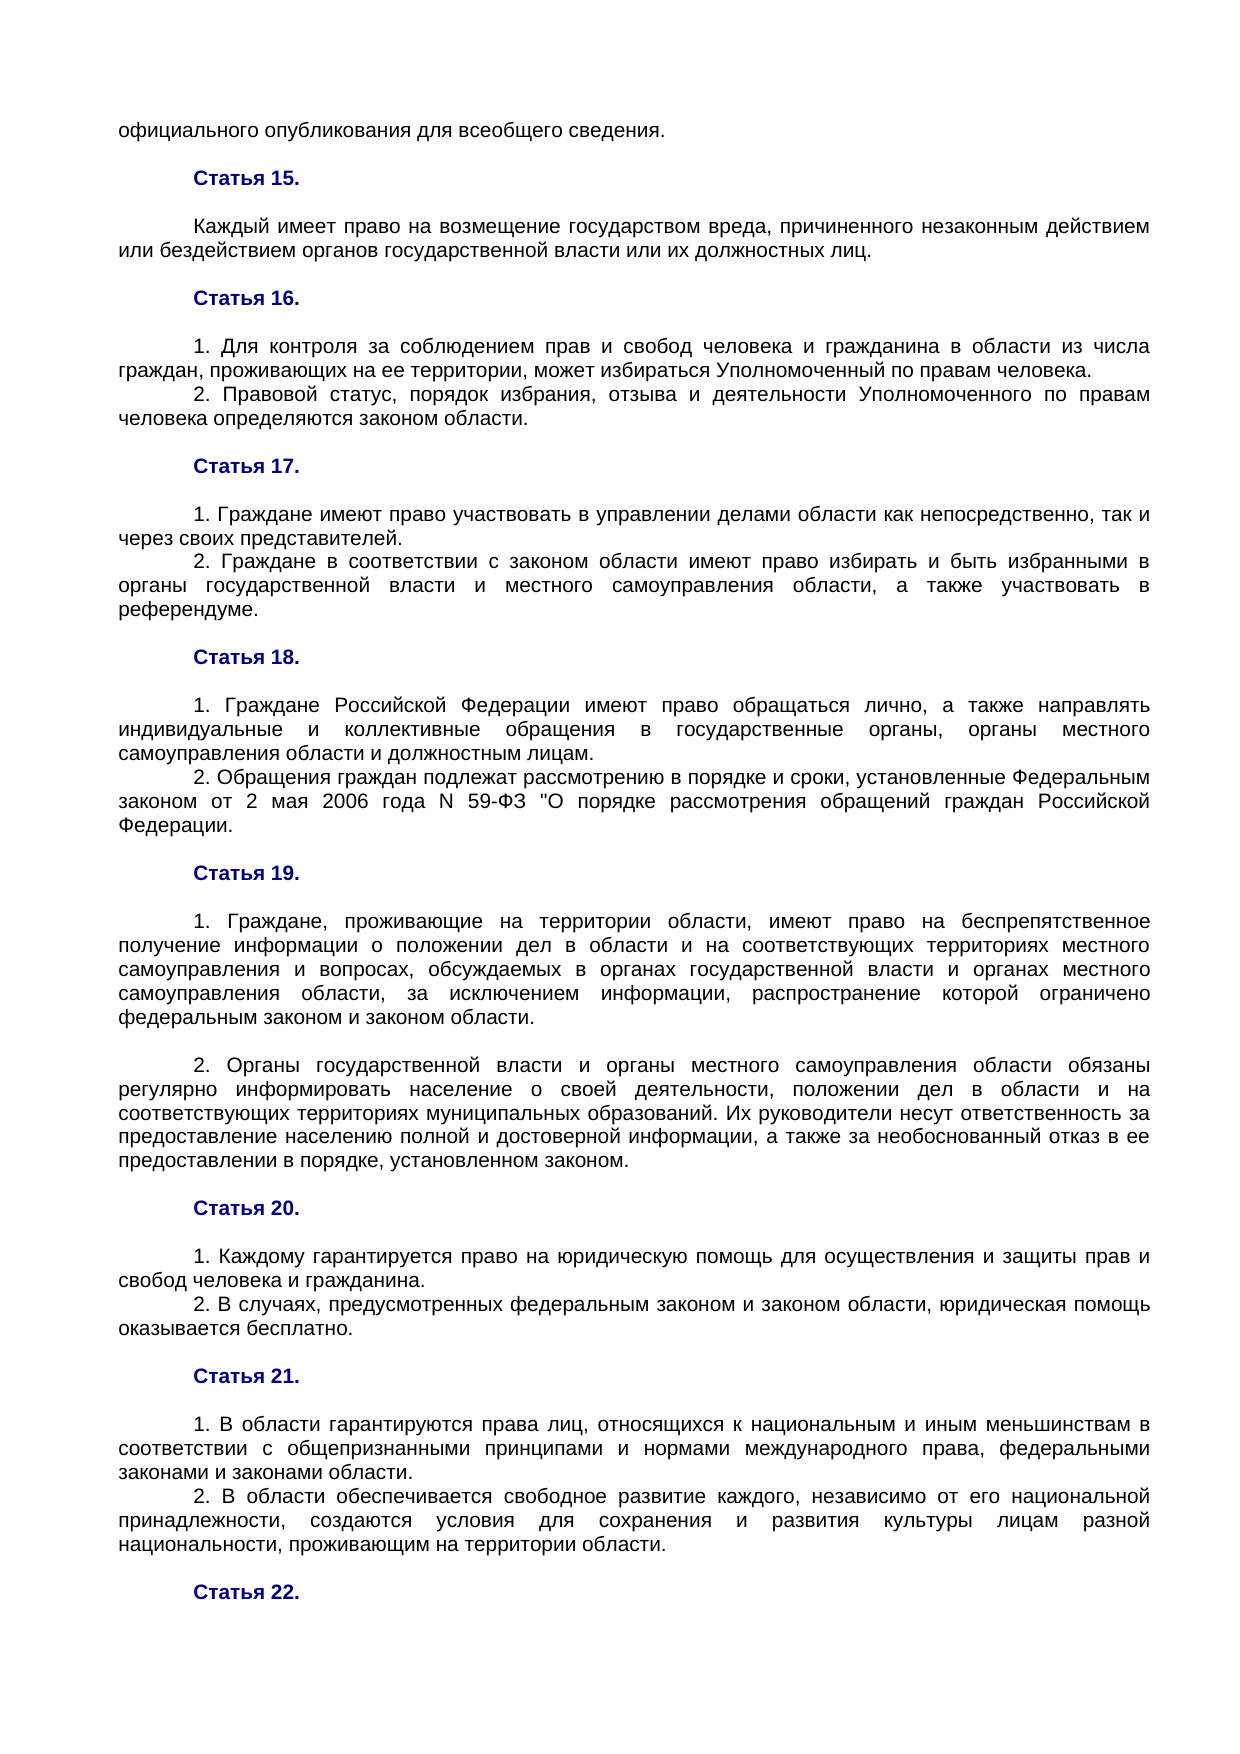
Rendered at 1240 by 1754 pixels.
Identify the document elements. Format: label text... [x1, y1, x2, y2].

text 2. В случаях, предусмотренных федеральным законом и законом области, юридическая помощь оказывается бесплатно. [118, 1292, 1151, 1340]
text Статья 21. [193, 1364, 1151, 1388]
text 1. Каждому гарантируется право на юридическую помощь для осуществления и защиты прав и свобод человека и гражданина. [118, 1244, 1151, 1292]
text 2. Органы государственной власти и органы местного самоуправления области обязаны регулярно информировать население о своей деятельности, положении дел в области и на соответствующих территориях муниципальных образований. Их руководители несут ответственность за предоставление населению полной и достоверной информации, а также за необоснованный отказ в ее предоставлении в порядке, установленном законом. [118, 1052, 1151, 1172]
text 1. Граждане Российской Федерации имеют право обращаться лично, а также направлять индивидуальные и коллективные обращения в государственные органы, органы местного самоуправления области и должностным лицам. [118, 693, 1151, 765]
text Каждый имеет право на возмещение государством вреда, причиненного незаконным действием или бездействием органов государственной власти или их должностных лиц. [118, 214, 1151, 262]
text 1. В области гарантируются права лиц, относящихся к национальным и иным меньшинствам в соответствии с общепризнанными принципами и нормами международного права, федеральными законами и законами области. [118, 1412, 1151, 1484]
text Статья 15. [193, 166, 1151, 190]
text 2. В области обеспечивается свободное развитие каждого, независимо от его национальной принадлежности, создаются условия для сохранения и развития культуры лицам разной национальности, проживающим на территории области. [118, 1484, 1151, 1556]
text 1. Граждане имеют право участвовать в управлении делами области как непосредственно, так и через своих представителей. [118, 501, 1151, 549]
text официального опубликования для всеобщего сведения. [118, 118, 1151, 142]
text Статья 19. [193, 861, 1151, 885]
text Статья 22. [193, 1579, 1151, 1603]
text Статья 20. [193, 1196, 1151, 1220]
text 2. Граждане в соответствии с законом области имеют право избирать и быть избранными в органы государственной власти и местного самоуправления области, а также участвовать в референдуме. [118, 549, 1151, 621]
text 2. Обращения граждан подлежат рассмотрению в порядке и сроки, установленные Федеральным законом от 2 мая 2006 года N 59-ФЗ "О порядке рассмотрения обращений граждан Российской Федерации. [118, 765, 1151, 837]
text Статья 16. [193, 286, 1151, 310]
text 2. Правовой статус, порядок избрания, отзыва и деятельности Уполномоченного по правам человека определяются законом области. [118, 382, 1151, 429]
text 1. Граждане, проживающие на территории области, имеют право на беспрепятственное получение информации о положении дел в области и на соответствующих территориях местного самоуправления и вопросах, обсуждаемых в органах государственной власти и органах местного самоуправления области, за исключением информации, распространение которой ограничено федеральным законом и законом области. [118, 909, 1151, 1028]
text Статья 18. [193, 645, 1151, 669]
text 1. Для контроля за соблюдением прав и свобод человека и гражданина в области из числа граждан, проживающих на ее территории, может избираться Уполномоченный по правам человека. [118, 334, 1151, 382]
text Статья 17. [193, 453, 1151, 477]
